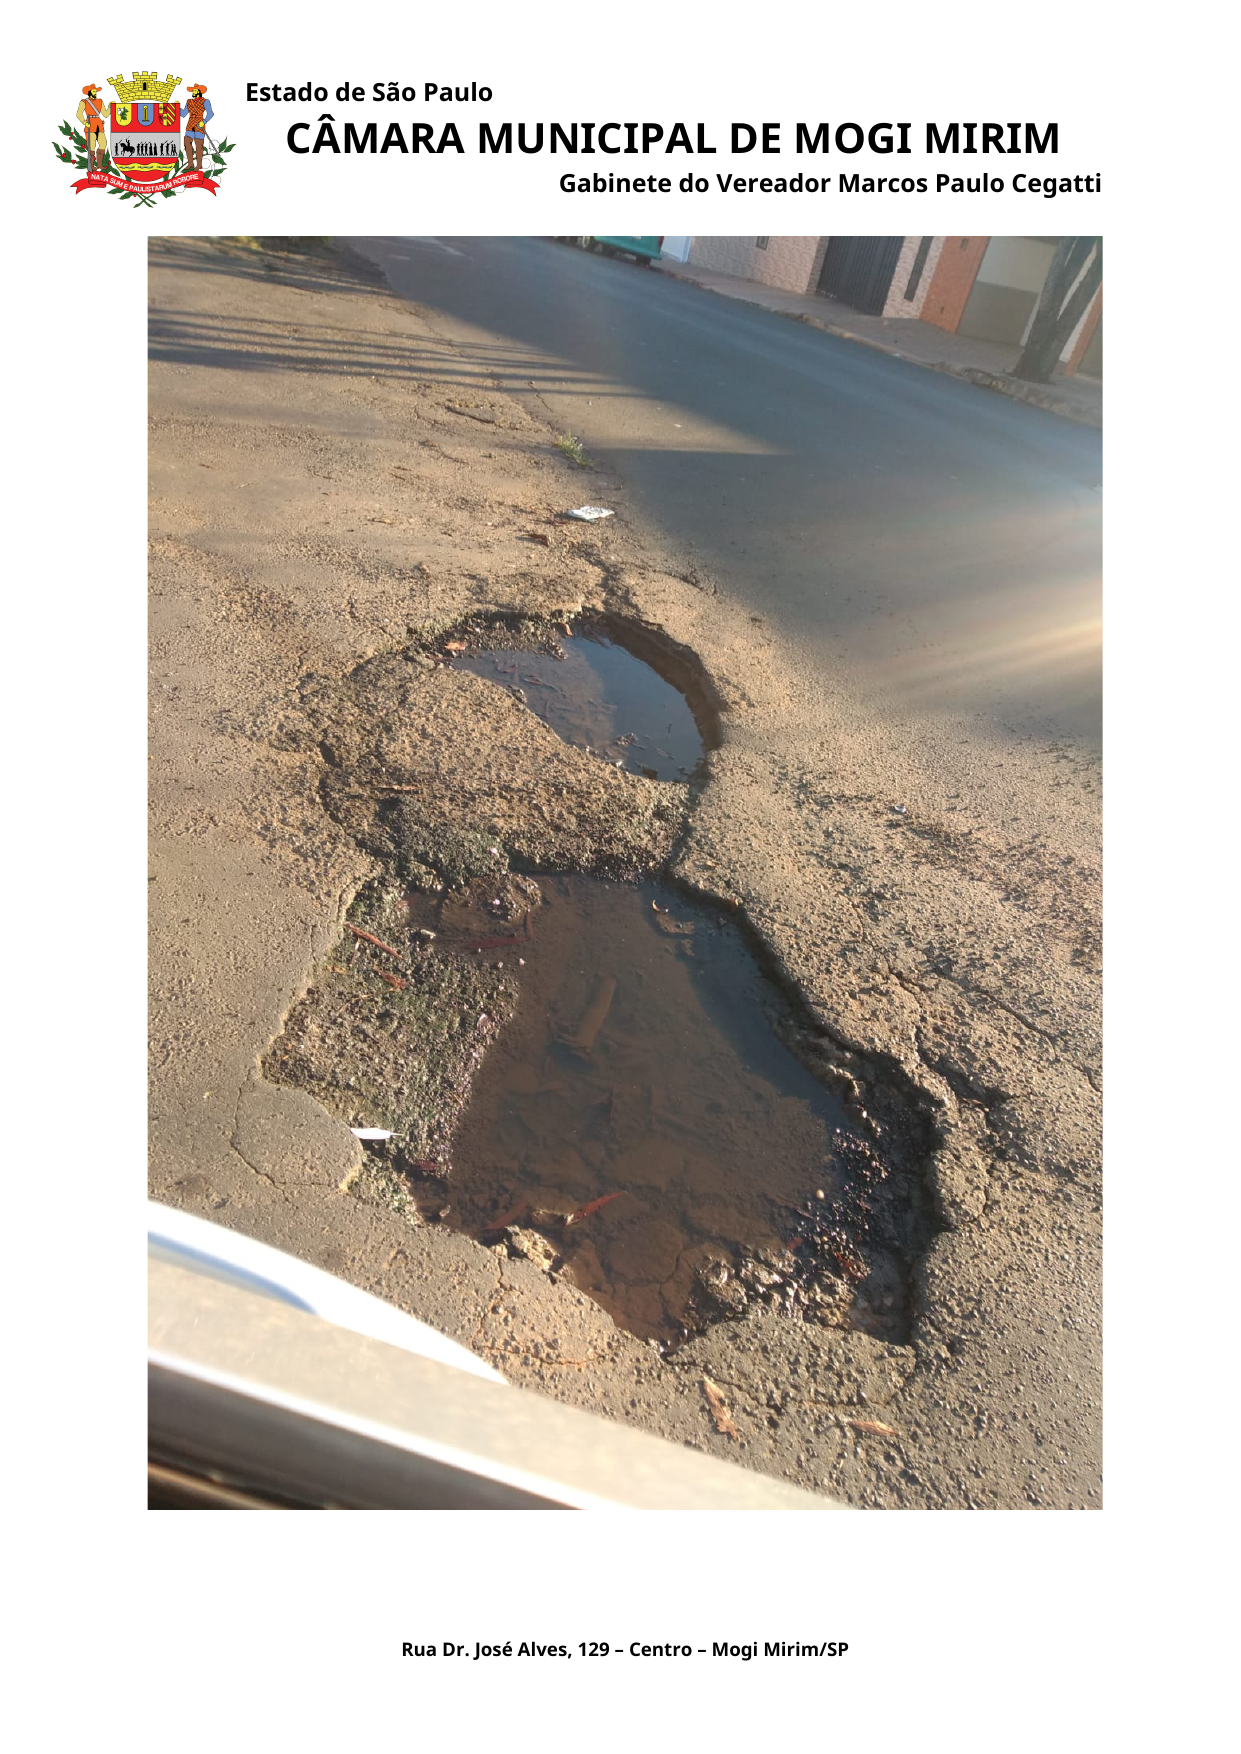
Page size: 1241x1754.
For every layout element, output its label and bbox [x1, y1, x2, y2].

picture [147, 236, 1103, 1510]
picture [28, 59, 258, 220]
picture [251, 86, 258, 98]
